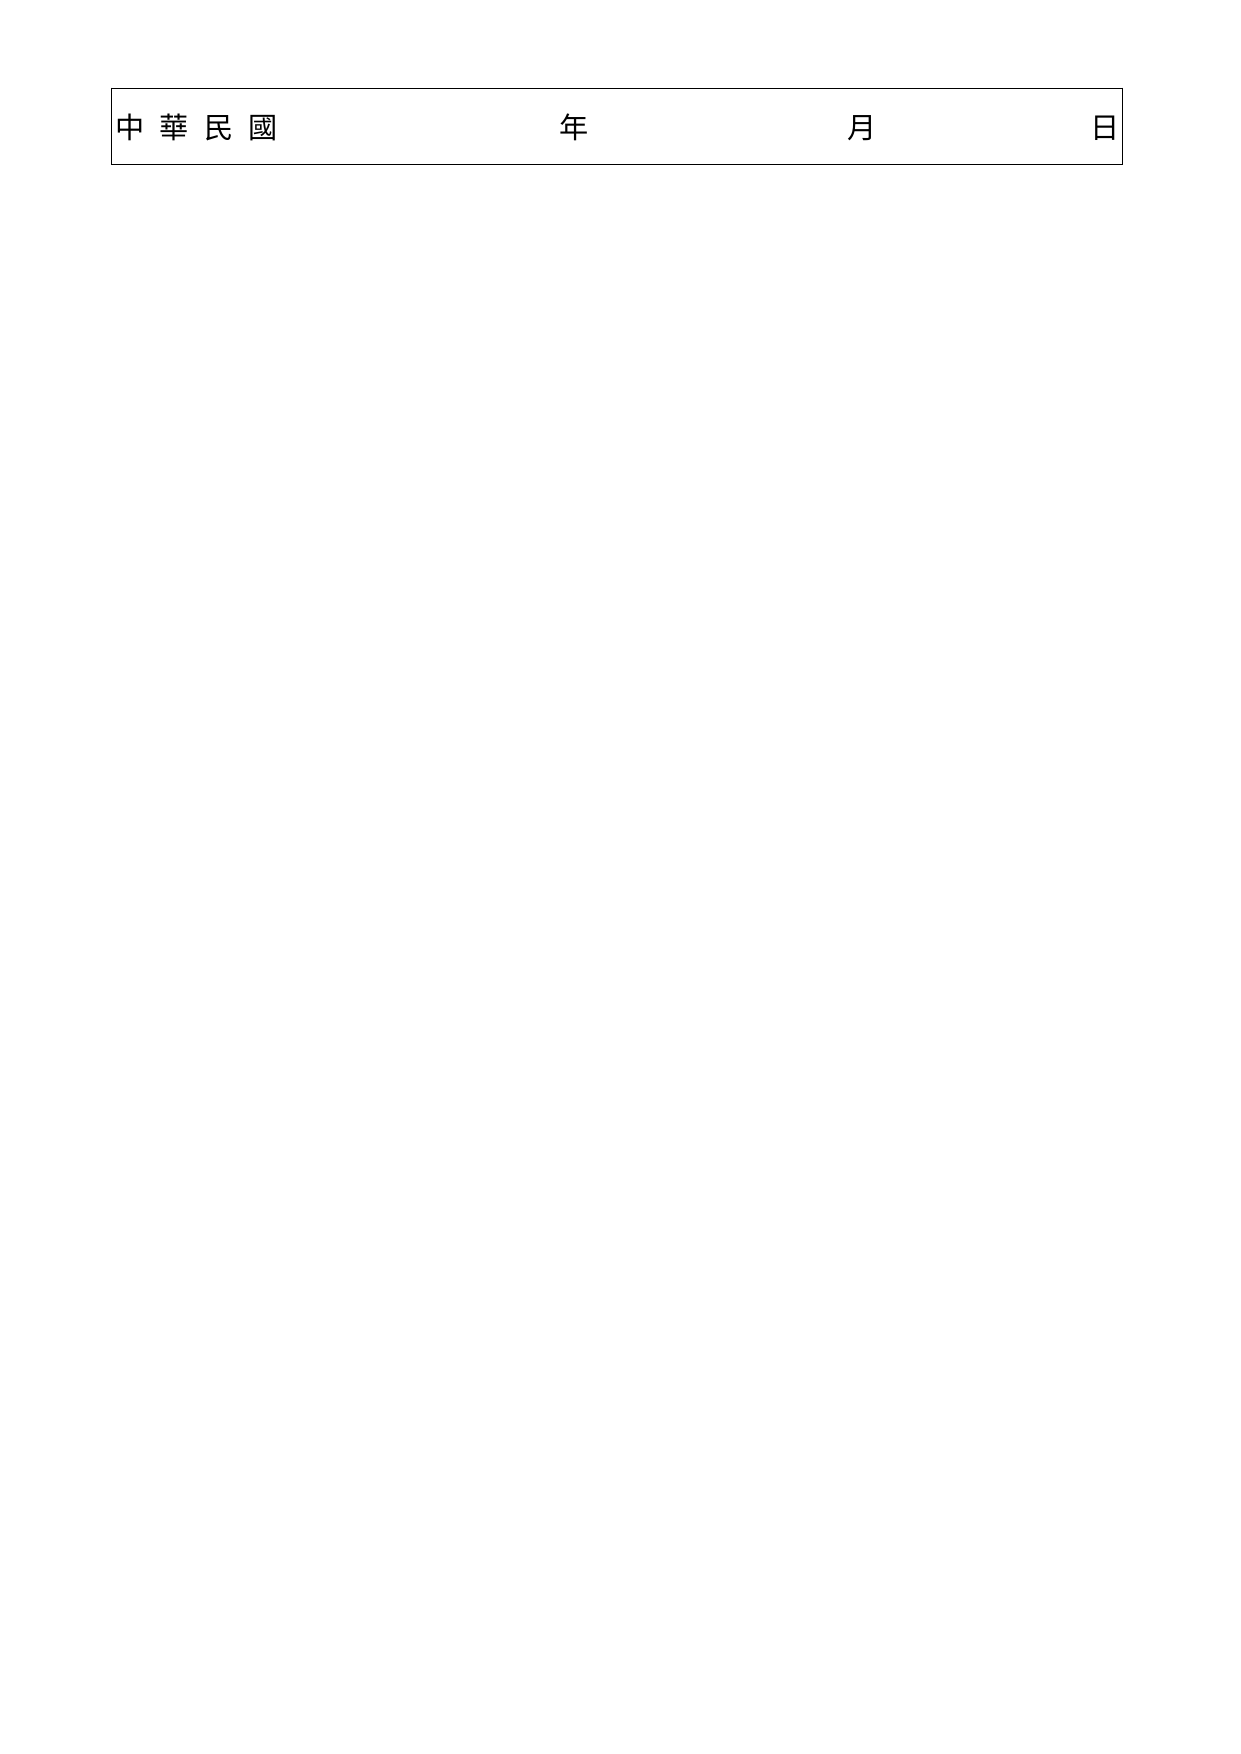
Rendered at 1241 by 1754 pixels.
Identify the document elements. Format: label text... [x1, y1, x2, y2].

table_cell 中華民國 年 月 日 [112, 89, 1122, 164]
